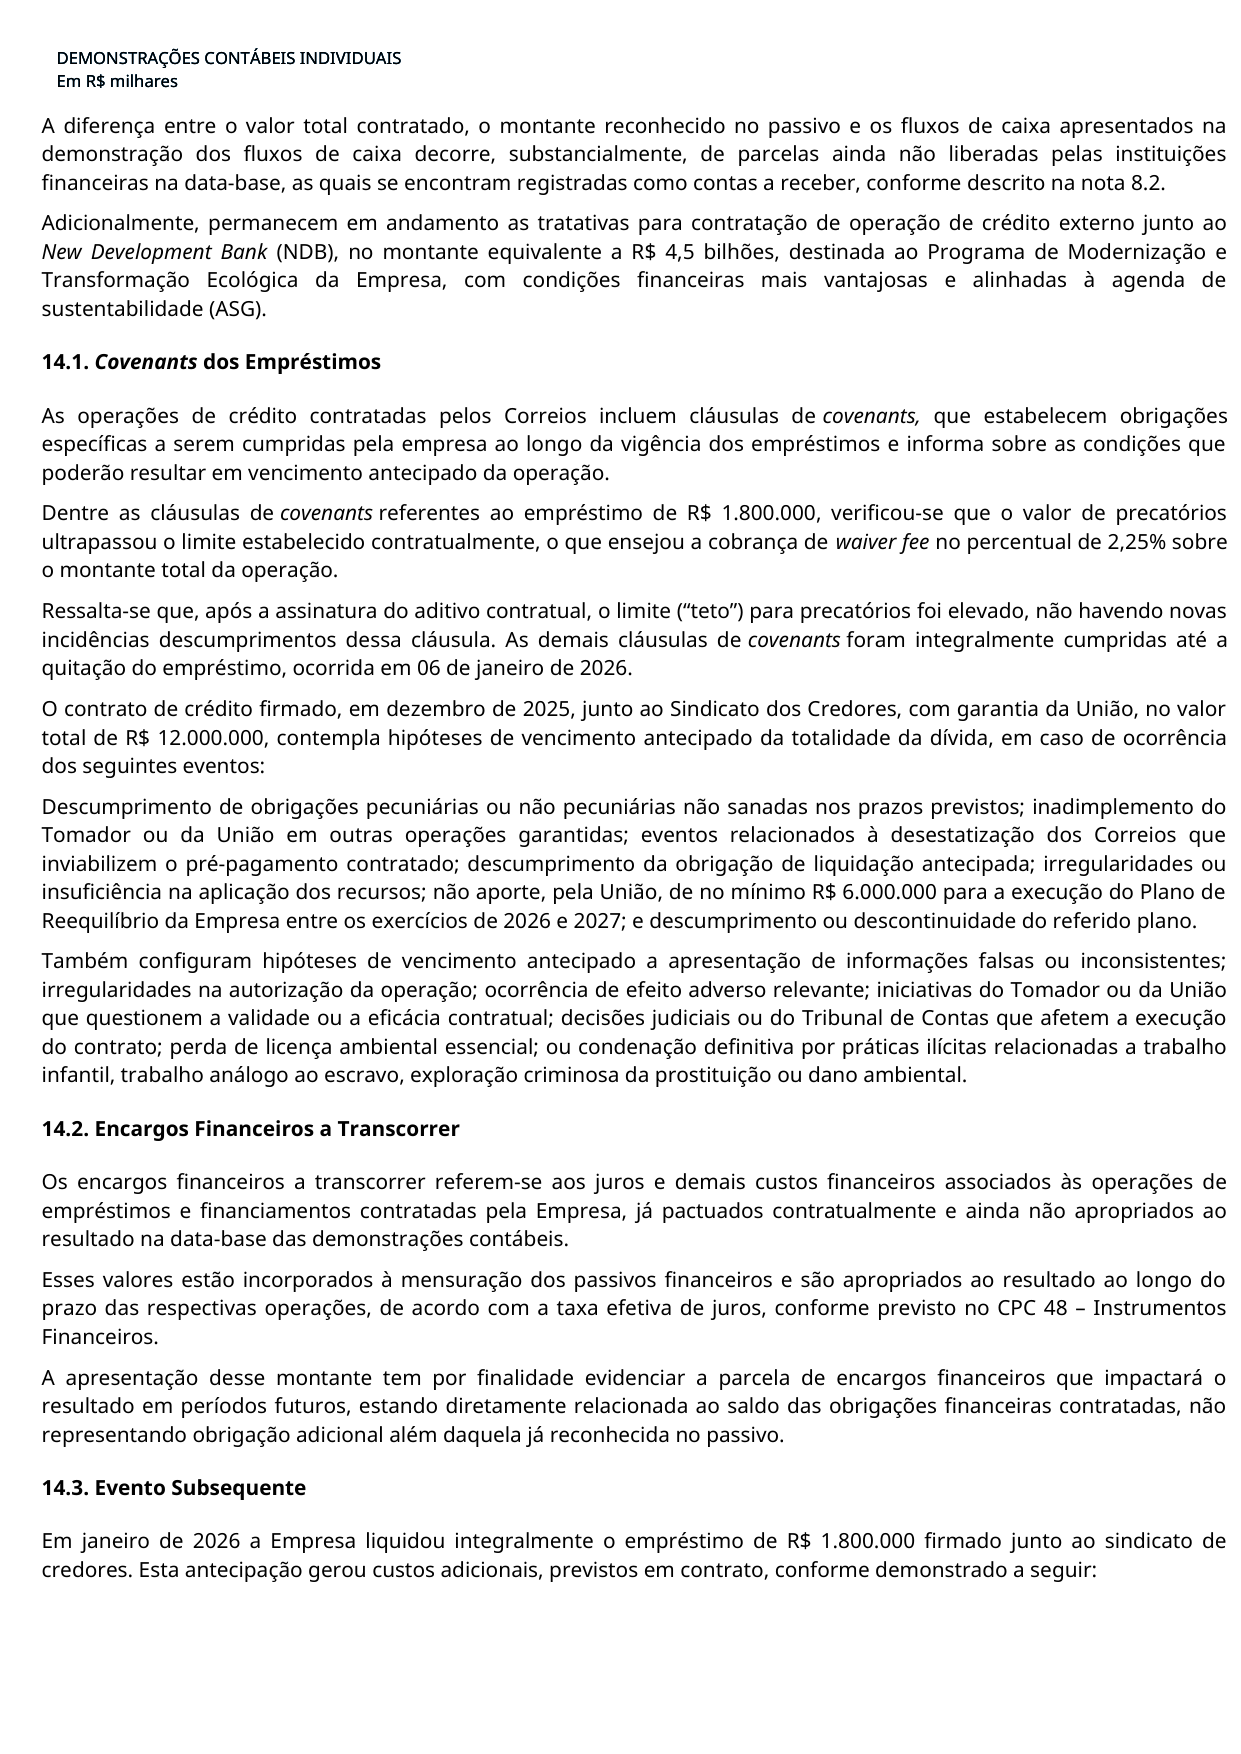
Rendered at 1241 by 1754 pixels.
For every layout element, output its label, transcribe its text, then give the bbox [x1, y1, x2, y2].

text Dentre as cláusulas de covenants referentes ao empréstimo de R$ 1.800.000, verificou-se que o valor de precatórios ultrapassou o limite estabelecido contratualmente, o que ensejou a cobrança de waiver fee no percentual de 2,25% sobre o montante total da operação. [41, 498, 1228, 584]
text Ressalta-se que, após a assinatura do aditivo contratual, o limite (“teto”) para precatórios foi elevado, não havendo novas incidências descumprimentos dessa cláusula. As demais cláusulas de covenants foram integralmente cumpridas até a quitação do empréstimo, ocorrida em 06 de janeiro de 2026. [41, 596, 1228, 682]
text Adicionalmente, permanecem em andamento as tratativas para contratação de operação de crédito externo junto ao New Development Bank (NDB), no montante equivalente a R$ 4,5 bilhões, destinada ao Programa de Modernização e Transformação Ecológica da Empresa, com condições financeiras mais vantajosas e alinhadas à agenda de sustentabilidade (ASG). [41, 208, 1228, 322]
text As operações de crédito contratadas pelos Correios incluem cláusulas de covenants, que estabelecem obrigações específicas a serem cumpridas pela empresa ao longo da vigência dos empréstimos e informa sobre as condições que poderão resultar em vencimento antecipado da operação. [41, 401, 1228, 486]
subtitle Encargos Financeiros a Transcorrer [41, 1114, 1228, 1142]
subtitle Covenants dos Empréstimos [41, 347, 1228, 376]
subtitle Evento Subsequente [41, 1473, 1228, 1502]
text A diferença entre o valor total contratado, o montante reconhecido no passivo e os fluxos de caixa apresentados na demonstração dos fluxos de caixa decorre, substancialmente, de parcelas ainda não liberadas pelas instituições financeiras na data-base, as quais se encontram registradas como contas a receber, conforme descrito na nota 8.2. [41, 111, 1228, 196]
text Os encargos financeiros a transcorrer referem-se aos juros e demais custos financeiros associados às operações de empréstimos e financiamentos contratadas pela Empresa, já pactuados contratualmente e ainda não apropriados ao resultado na data-base das demonstrações contábeis. [41, 1167, 1228, 1253]
text O contrato de crédito firmado, em dezembro de 2025, junto ao Sindicato dos Credores, com garantia da União, no valor total de R$ 12.000.000, contempla hipóteses de vencimento antecipado da totalidade da dívida, em caso de ocorrência dos seguintes eventos: [41, 694, 1228, 779]
text Em janeiro de 2026 a Empresa liquidou integralmente o empréstimo de R$ 1.800.000 firmado junto ao sindicato de credores. Esta antecipação gerou custos adicionais, previstos em contrato, conforme demonstrado a seguir: [41, 1527, 1228, 1583]
text Descumprimento de obrigações pecuniárias ou não pecuniárias não sanadas nos prazos previstos; inadimplemento do Tomador ou da União em outras operações garantidas; eventos relacionados à desestatização dos Correios que inviabilizem o pré-pagamento contratado; descumprimento da obrigação de liquidação antecipada; irregularidades ou insuficiência na aplicação dos recursos; não aporte, pela União, de no mínimo R$ 6.000.000 para a execução do Plano de Reequilíbrio da Empresa entre os exercícios de 2026 e 2027; e descumprimento ou descontinuidade do referido plano. [41, 792, 1228, 934]
text Esses valores estão incorporados à mensuração dos passivos financeiros e são apropriados ao resultado ao longo do prazo das respectivas operações, de acordo com a taxa efetiva de juros, conforme previsto no CPC 48 – Instrumentos Financeiros. [41, 1265, 1228, 1350]
text Também configuram hipóteses de vencimento antecipado a apresentação de informações falsas ou inconsistentes; irregularidades na autorização da operação; ocorrência de efeito adverso relevante; iniciativas do Tomador ou da União que questionem a validade ou a eficácia contratual; decisões judiciais ou do Tribunal de Contas que afetem a execução do contrato; perda de licença ambiental essencial; ou condenação definitiva por práticas ilícitas relacionadas a trabalho infantil, trabalho análogo ao escravo, exploração criminosa da prostituição ou dano ambiental. [41, 947, 1228, 1089]
text A apresentação desse montante tem por finalidade evidenciar a parcela de encargos financeiros que impactará o resultado em períodos futuros, estando diretamente relacionada ao saldo das obrigações financeiras contratadas, não representando obrigação adicional além daquela já reconhecida no passivo. [41, 1363, 1228, 1448]
